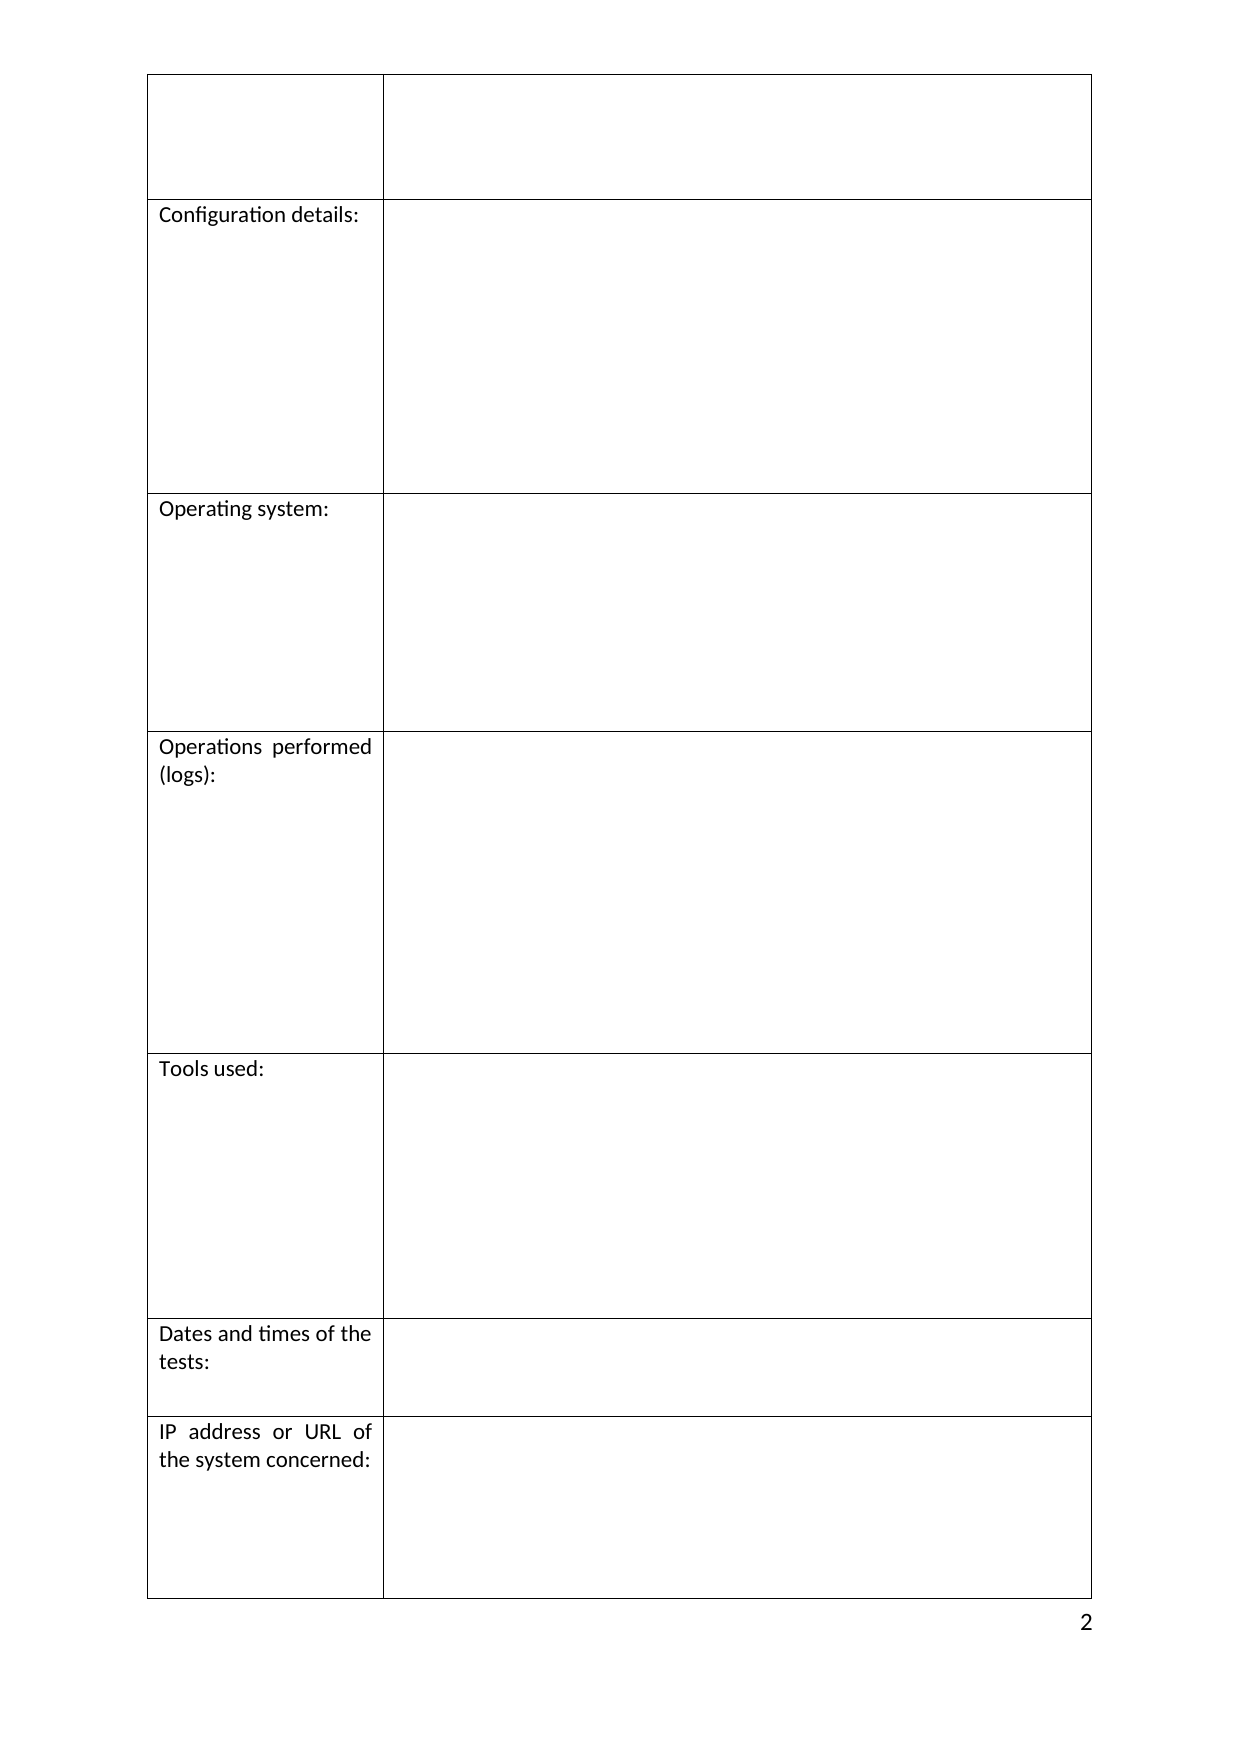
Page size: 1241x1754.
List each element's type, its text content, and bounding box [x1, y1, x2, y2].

table_cell Tools used: [148, 1054, 383, 1318]
table_cell [148, 75, 383, 199]
table_cell IP address or URL of the system concerned: [148, 1417, 383, 1598]
table_cell Operating system: [148, 494, 383, 731]
table_cell [384, 75, 1091, 199]
table_cell [384, 1054, 1091, 1318]
table_cell [384, 1319, 1091, 1416]
table_cell Dates and times of the tests: [148, 1319, 383, 1416]
table_cell [384, 200, 1091, 493]
table_cell [384, 732, 1091, 1053]
table_cell Operations performed (logs): [148, 732, 383, 1053]
table_cell [384, 494, 1091, 731]
table_cell Configuration details: [148, 200, 383, 493]
table_cell [384, 1417, 1091, 1598]
